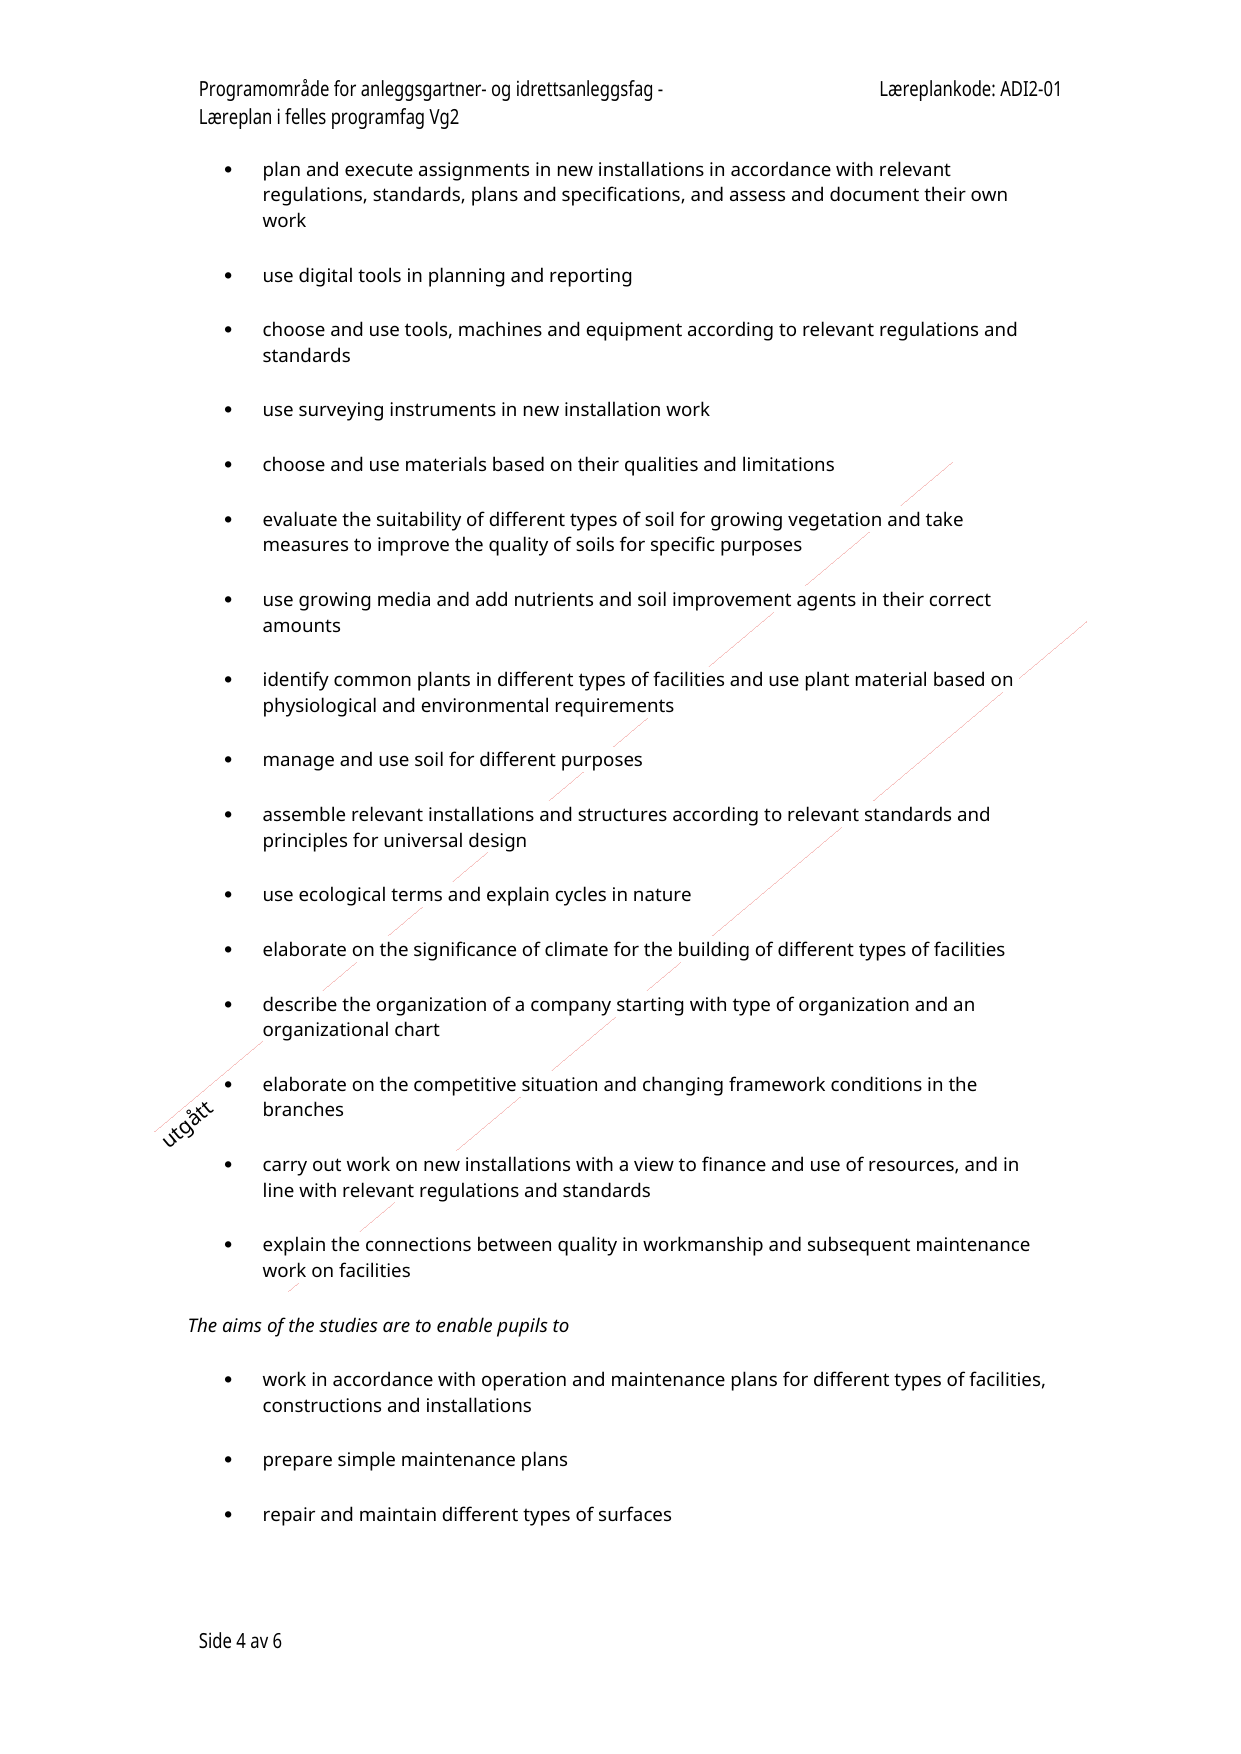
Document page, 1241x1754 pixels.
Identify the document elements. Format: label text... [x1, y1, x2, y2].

list manage and use soil for different purposes [225, 747, 263, 772]
list choose and use materials based on their qualities and limitations [840, 451, 1053, 477]
list explain the connections between quality in workmanship and subsequent maintenance work on facilities [416, 1232, 1053, 1283]
list elaborate on the competitive situation and changing framework conditions in the branches [492, 1071, 1053, 1122]
list use growing media and add nutrients and soil improvement agents in their correct amounts [746, 586, 1053, 637]
list prepare simple maintenance plans [225, 1447, 263, 1472]
list elaborate on the competitive situation and changing framework conditions in the branches [225, 1071, 263, 1122]
list use growing media and add nutrients and soil improvement agents in their correct amounts [225, 586, 263, 637]
list choose and use tools, machines and equipment according to relevant regulations and standards [225, 317, 263, 368]
list describe the organization of a company starting with type of organization and an organizational chart [587, 991, 1053, 1042]
list prepare simple maintenance plans [573, 1447, 1053, 1472]
list use growing media and add nutrients and soil improvement agents in their correct amounts [346, 612, 772, 637]
list carry out work on new installations with a view to finance and use of resources, and in line with relevant regulations and standards [656, 1151, 1053, 1202]
list work in accordance with operation and maintenance plans for different types of facilities, constructions and installations [537, 1367, 1053, 1418]
list use digital tools in planning and reporting [638, 262, 1053, 287]
list describe the organization of a company starting with type of organization and an organizational chart [445, 1017, 614, 1042]
list repair and maintain different types of surfaces [225, 1501, 263, 1527]
list use ecological terms and explain cycles in nature [748, 882, 1053, 907]
list repair and maintain different types of surfaces [677, 1501, 1053, 1527]
list use ecological terms and explain cycles in nature [697, 882, 775, 907]
list manage and use soil for different purposes [648, 747, 935, 772]
list identify common plants in different types of facilities and use plant material based on physiological and environmental requirements [679, 692, 1001, 718]
list elaborate on the competitive situation and changing framework conditions in the branches [349, 1097, 518, 1122]
list choose and use tools, machines and equipment according to relevant regulations and standards [356, 317, 1053, 368]
list identify common plants in different types of facilities and use plant material based on physiological and environmental requirements [973, 667, 1053, 718]
text The aims of the studies are to enable pupils to [577, 1312, 1053, 1337]
list use digital tools in planning and reporting [225, 262, 263, 287]
list assemble relevant installations and structures according to relevant standards and principles for universal design [532, 827, 840, 852]
list manage and use soil for different purposes [909, 747, 1053, 772]
list use surveying instruments in new installation work [715, 397, 1053, 422]
list assemble relevant installations and structures according to relevant standards and principles for universal design [814, 801, 1053, 852]
list plan and execute assignments in new installations in accordance with relevant regulations, standards, plans and specifications, and assess and document their own work [311, 156, 1053, 233]
list evaluate the suitability of different types of soil for growing vegetation and take measures to improve the quality of soils for specific purposes [841, 506, 1053, 557]
